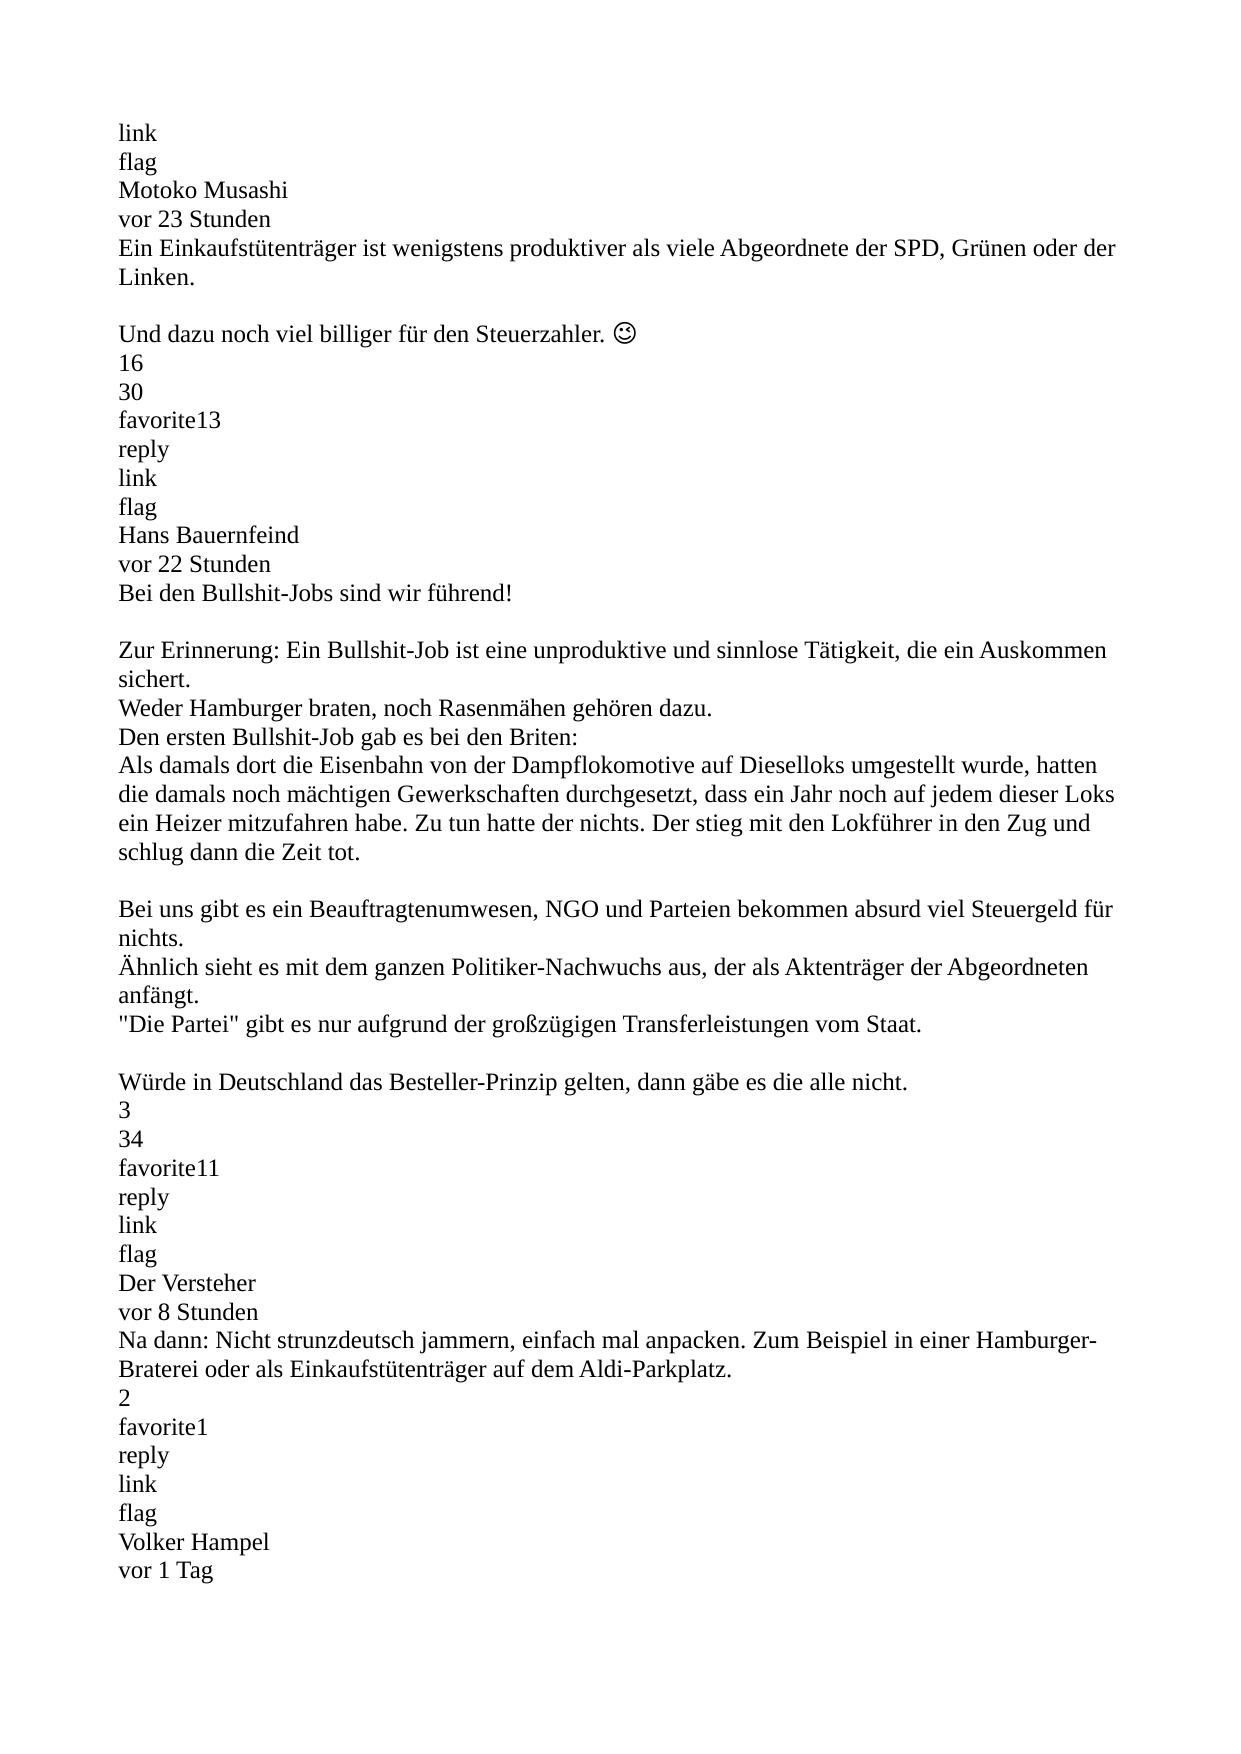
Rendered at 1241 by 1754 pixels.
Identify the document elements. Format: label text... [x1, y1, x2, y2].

text flag [118, 1498, 1122, 1527]
text reply [118, 434, 1122, 463]
text 16 [118, 348, 1122, 377]
text vor 23 Stunden [118, 204, 1122, 233]
text Der Versteher [118, 1268, 1122, 1297]
text Bei den Bullshit-Jobs sind wir führend! Zur Erinnerung: Ein Bullshit-Job ist eine unproduktive und sinnlose Tätigkeit, die ein Auskommen sichert. Weder Hamburger braten, noch Rasenmähen gehören dazu. Den ersten Bullshit-Job gab es bei den Briten: Als damals dort die Eisenbahn von der Dampflokomotive auf Dieselloks umgestellt wurde, hatten die damals noch mächtigen Gewerkschaften durchgesetzt, dass ein Jahr noch auf jedem dieser Loks ein Heizer mitzufahren habe. Zu tun hatte der nichts. Der stieg mit den Lokführer in den Zug und schlug dann die Zeit tot. Bei uns gibt es ein Beauftragtenumwesen, NGO und Parteien bekommen absurd viel Steuergeld für nichts. Ähnlich sieht es mit dem ganzen Politiker-Nachwuchs aus, der als Aktenträger der Abgeordneten anfängt. "Die Partei" gibt es nur aufgrund der großzügigen Transferleistungen vom Staat. Würde in Deutschland das Besteller-Prinzip gelten, dann gäbe es die alle nicht. [118, 578, 1122, 1096]
text vor 22 Stunden [118, 549, 1122, 578]
text flag [118, 147, 1122, 176]
text vor 8 Stunden [118, 1297, 1122, 1326]
text Na dann: Nicht strunzdeutsch jammern, einfach mal anpacken. Zum Beispiel in einer Hamburger-Braterei oder als Einkaufstütenträger auf dem Aldi-Parkplatz. [118, 1326, 1122, 1383]
text Ein Einkaufstütenträger ist wenigstens produktiver als viele Abgeordnete der SPD, Grünen oder der Linken. Und dazu noch viel billiger für den Steuerzahler. 😉 [118, 233, 1122, 348]
text reply [118, 1441, 1122, 1469]
text favorite1 [118, 1412, 1122, 1441]
text 30 [118, 377, 1122, 406]
text favorite13 [118, 406, 1122, 434]
text reply [118, 1182, 1122, 1211]
text link [118, 1469, 1122, 1498]
text Hans Bauernfeind [118, 521, 1122, 549]
text flag [118, 1239, 1122, 1268]
text 3 [118, 1096, 1122, 1124]
text link [118, 463, 1122, 492]
text 2 [118, 1383, 1122, 1412]
text flag [118, 492, 1122, 521]
text link [118, 1211, 1122, 1239]
text 34 [118, 1124, 1122, 1153]
text link [118, 118, 1122, 147]
text Volker Hampel [118, 1527, 1122, 1556]
text Motoko Musashi [118, 176, 1122, 204]
text vor 1 Tag [118, 1556, 1122, 1584]
text favorite11 [118, 1153, 1122, 1182]
